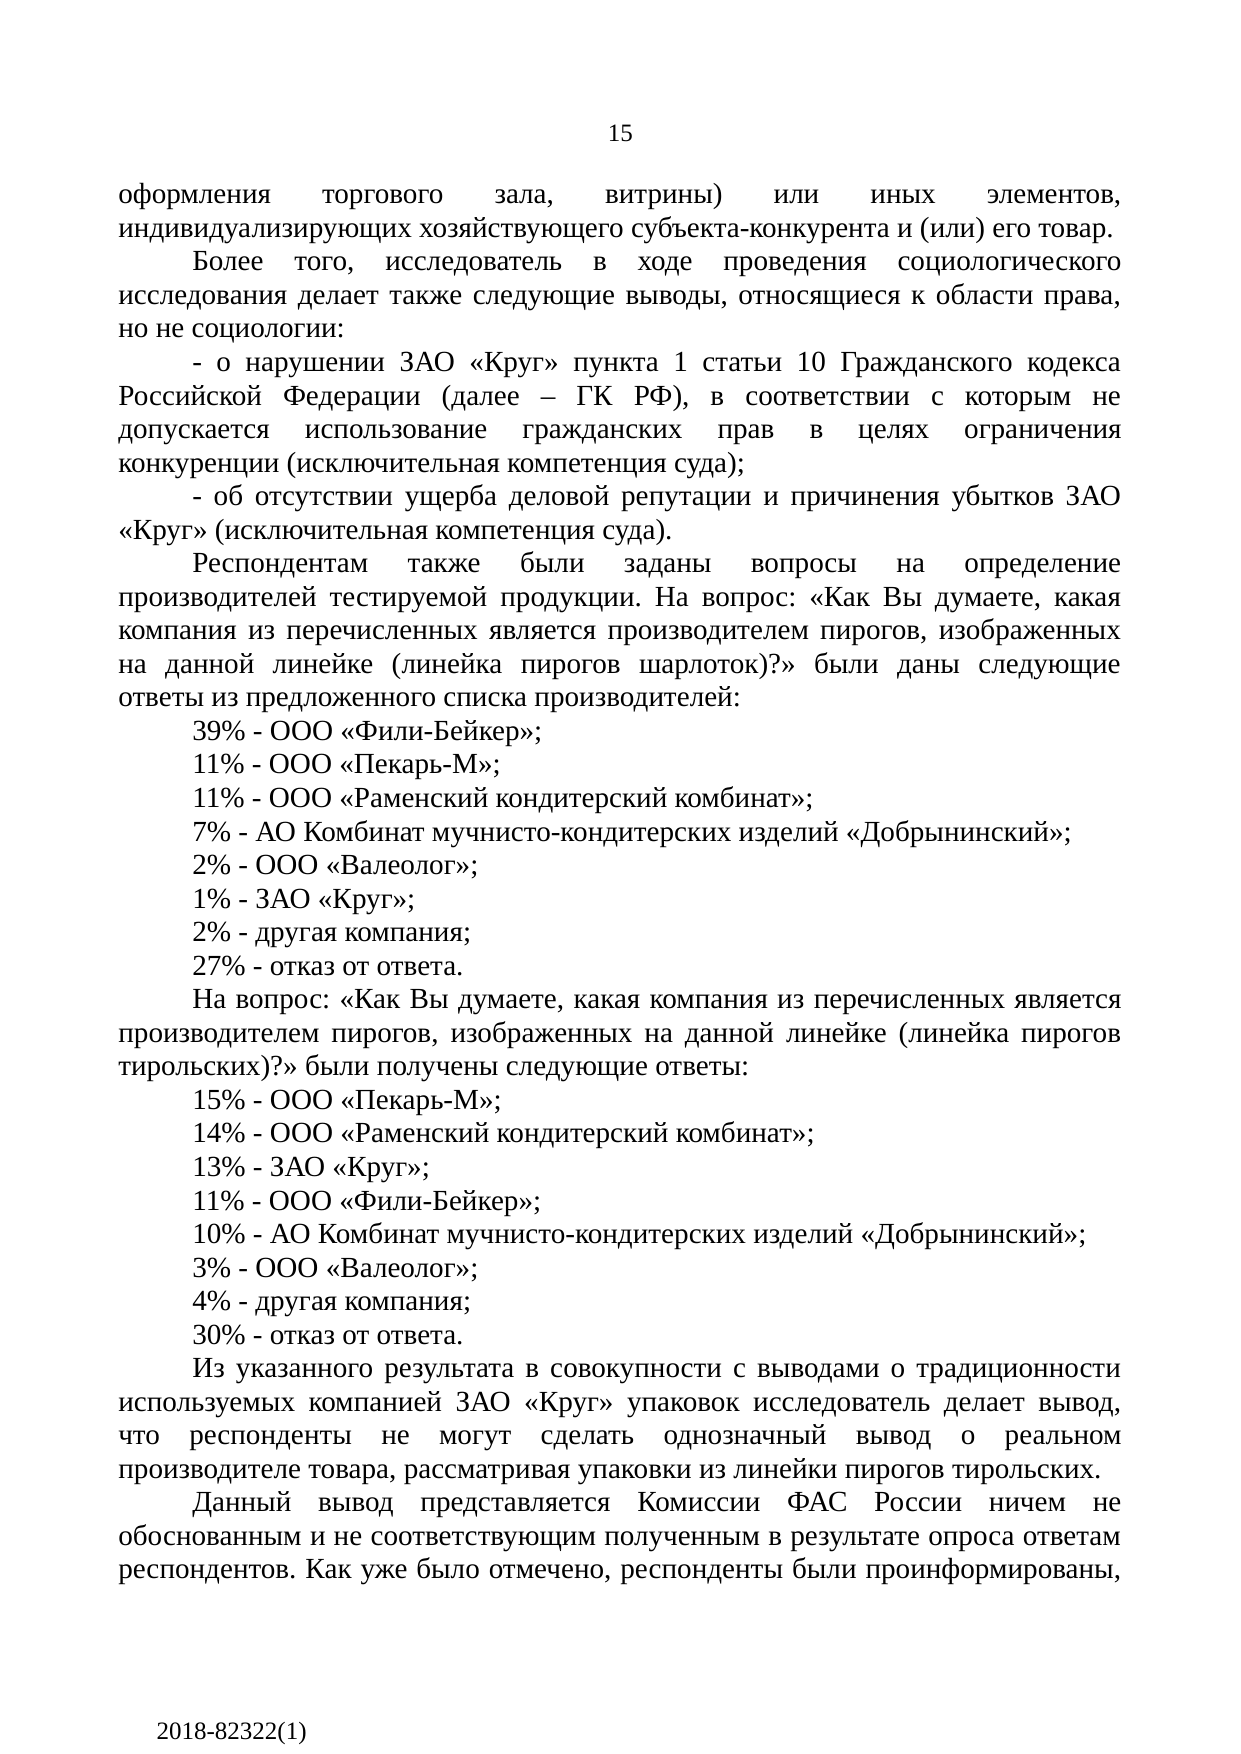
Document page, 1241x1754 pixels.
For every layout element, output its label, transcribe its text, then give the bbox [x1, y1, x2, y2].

text 30% - отказ от ответа. [118, 1317, 1122, 1350]
text оформления торгового зала, витрины) или иных элементов, индивидуализирующих хозяйствующего субъекта-конкурента и (или) его товар. [118, 176, 1122, 243]
text 3% - ООО «Валеолог»; [118, 1250, 1122, 1283]
text 7% - АО Комбинат мучнисто-кондитерских изделий «Добрынинский»; [118, 814, 1122, 847]
text 10% - АО Комбинат мучнисто-кондитерских изделий «Добрынинский»; [118, 1216, 1122, 1250]
text - об отсутствии ущерба деловой репутации и причинения убытков ЗАО «Круг» (исключительная компетенция суда). [118, 478, 1122, 545]
text Более того, исследователь в ходе проведения социологического исследования делает также следующие выводы, относящиеся к области права, но не социологии: [118, 243, 1122, 344]
text На вопрос: «Как Вы думаете, какая компания из перечисленных является производителем пирогов, изображенных на данной линейке (линейка пирогов тирольских)?» были получены следующие ответы: [118, 981, 1122, 1082]
text Данный вывод представляется Комиссии ФАС России ничем не обоснованным и не соответствующим полученным в результате опроса ответам респондентов. Как уже было отмечено, респонденты были проинформированы, [118, 1484, 1122, 1585]
text 11% - ООО «Пекарь-М»; [118, 747, 1122, 780]
text 27% - отказ от ответа. [118, 948, 1122, 981]
text 39% - ООО «Фили-Бейкер»; [118, 713, 1122, 747]
text Из указанного результата в совокупности с выводами о традиционности используемых компанией ЗАО «Круг» упаковок исследователь делает вывод, что респонденты не могут сделать однозначный вывод о реальном производителе товара, рассматривая упаковки из линейки пирогов тирольских. [118, 1350, 1122, 1484]
text 11% - ООО «Раменский кондитерский комбинат»; [118, 780, 1122, 814]
text 4% - другая компания; [118, 1283, 1122, 1317]
text 2% - другая компания; [118, 914, 1122, 948]
text Респондентам также были заданы вопросы на определение производителей тестируемой продукции. На вопрос: «Как Вы думаете, какая компания из перечисленных является производителем пирогов, изображенных на данной линейке (линейка пирогов шарлоток)?» были даны следующие ответы из предложенного списка производителей: [118, 545, 1122, 713]
text 2% - ООО «Валеолог»; [118, 847, 1122, 881]
text 14% - ООО «Раменский кондитерский комбинат»; [118, 1116, 1122, 1149]
text 11% - ООО «Фили-Бейкер»; [118, 1183, 1122, 1216]
text 13% - ЗАО «Круг»; [118, 1149, 1122, 1183]
text - о нарушении ЗАО «Круг» пункта 1 статьи 10 Гражданского кодекса Российской Федерации (далее – ГК РФ), в соответствии с которым не допускается использование гражданских прав в целях ограничения конкуренции (исключительная компетенция суда); [118, 344, 1122, 478]
text 1% - ЗАО «Круг»; [118, 881, 1122, 914]
text 15% - ООО «Пекарь-М»; [118, 1082, 1122, 1116]
